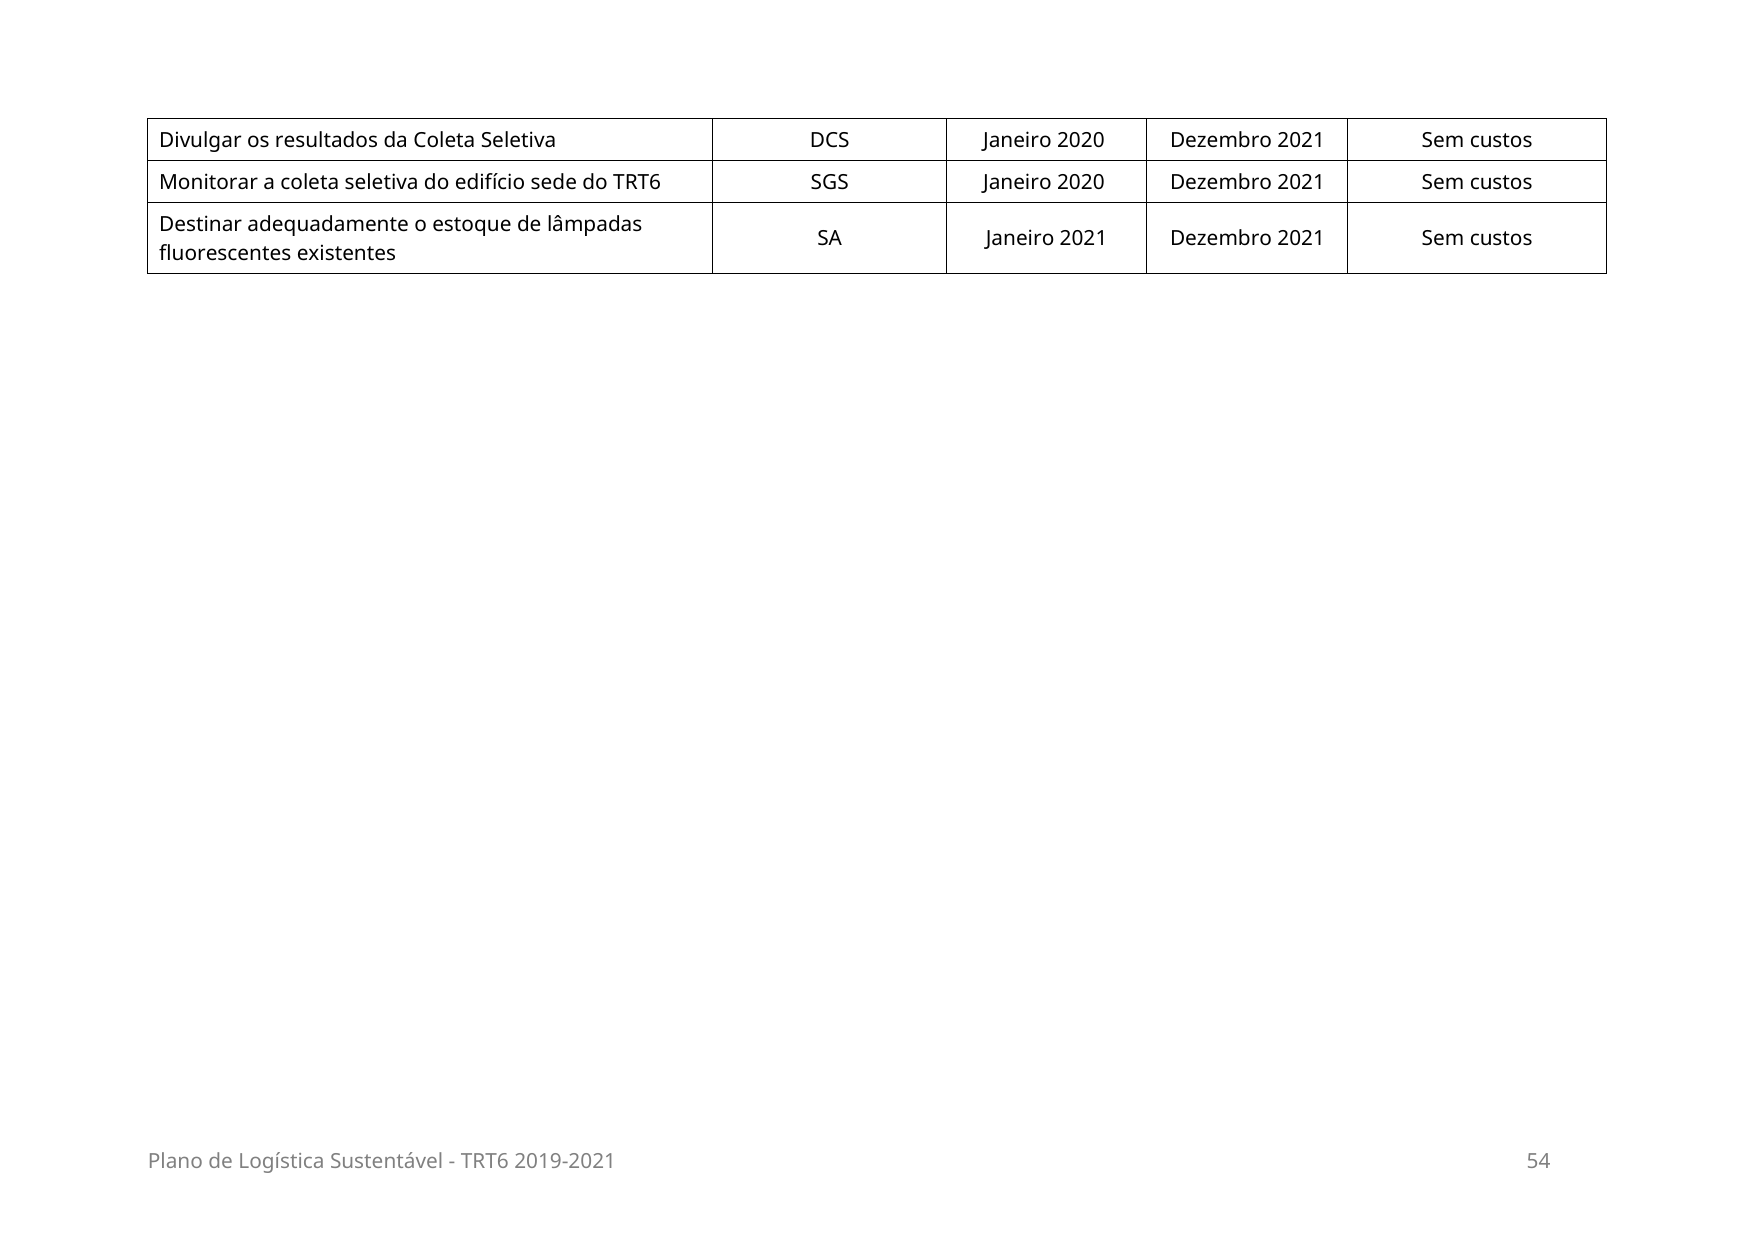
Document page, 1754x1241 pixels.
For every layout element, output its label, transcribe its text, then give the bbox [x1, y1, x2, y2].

table_cell Divulgar os resultados da Coleta Seletiva [148, 119, 712, 160]
table_cell Sem custos [1348, 203, 1606, 272]
table_cell Monitorar a coleta seletiva do edifício sede do TRT6 [148, 161, 712, 202]
table_cell Destinar adequadamente o estoque de lâmpadas fluorescentes existentes [148, 203, 712, 272]
table_cell Janeiro 2021 [947, 203, 1146, 272]
table_cell Sem custos [1348, 119, 1606, 160]
table_cell Sem custos [1348, 161, 1606, 202]
table_cell DCS [713, 119, 946, 160]
table_cell SGS [713, 161, 946, 202]
table_cell Dezembro 2021 [1147, 119, 1347, 160]
table_cell Janeiro 2020 [947, 119, 1146, 160]
table_cell Janeiro 2020 [947, 161, 1146, 202]
table_cell SA [713, 203, 946, 272]
table_cell Dezembro 2021 [1147, 203, 1347, 272]
table_cell Dezembro 2021 [1147, 161, 1347, 202]
